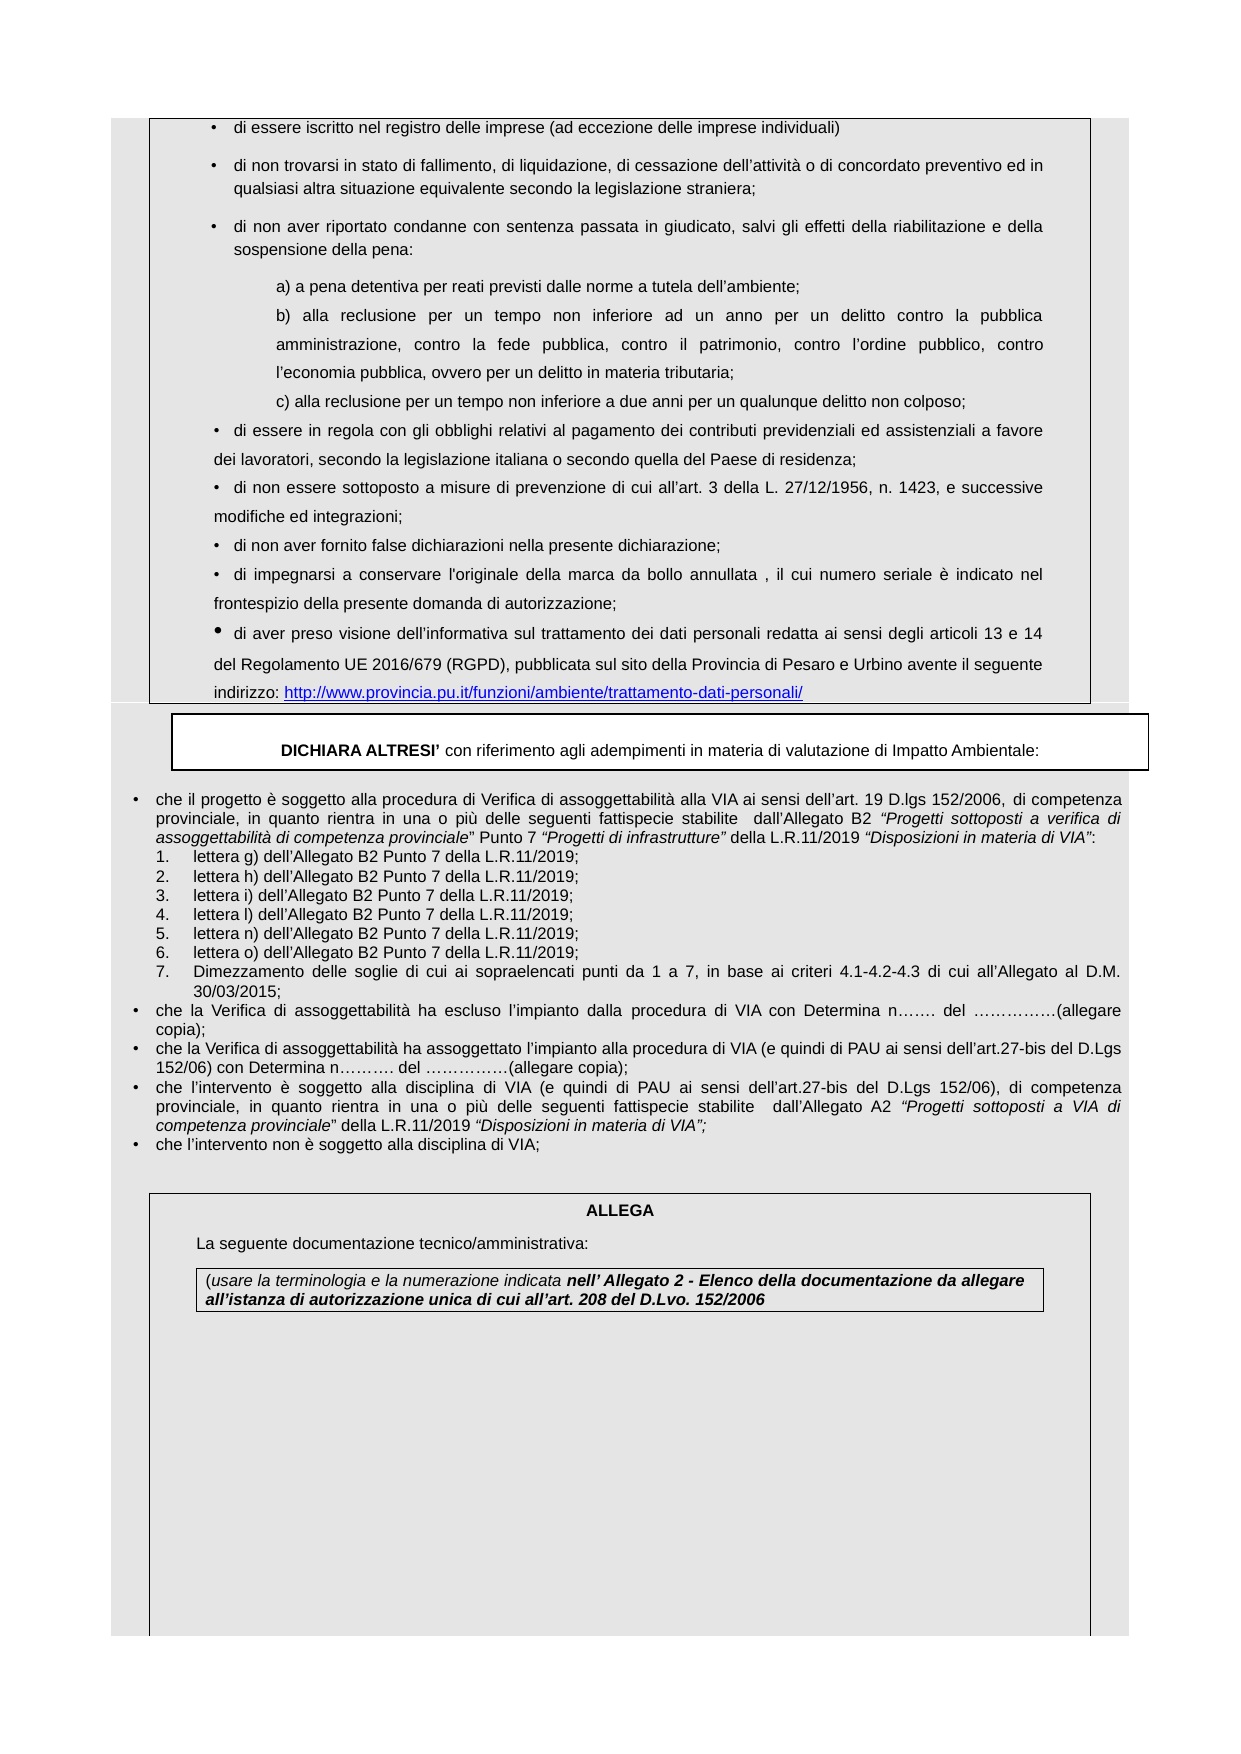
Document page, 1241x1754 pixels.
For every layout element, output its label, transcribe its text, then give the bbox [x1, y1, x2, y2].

table_cell ALLEGA [189, 1194, 1051, 1234]
table_cell [111, 1193, 149, 1234]
table_cell che il progetto è soggetto alla procedura di Verifica di assoggettabilità alla VIA ai sensi dell’art. 19 D.lgs 152/2006, di competenza provinciale, in quanto rientra in una o più delle seguenti fattispecie stabilite dall’Allegato B2 “Progetti sottoposti a verifica di assoggettabilità di competenza provinciale” Punto 7 “Progetti di infrastrutture” della L.R.11/2019 “Disposizioni in materia di VIA”: lettera g) dell’Allegato B2 Punto 7 della L.R.11/2019; lettera h) dell’Allegato B2 Punto 7 della L.R.11/2019; lettera i) dell’Allegato B2 Punto 7 della L.R.11/2019; lettera l) dell’Allegato B2 Punto 7 della L.R.11/2019; lettera n) dell’Allegato B2 Punto 7 della L.R.11/2019; lettera o) dell’Allegato B2 Punto 7 della L.R.11/2019; Dimezzamento delle soglie di cui ai sopraelencati punti da 1 a 7, in base ai criteri 4.1-4.2-4.3 di cui all’Allegato al D.M. 30/03/2015; che la Verifica di assoggettabilità ha escluso l’impianto dalla procedura di VIA con Determina n……. del ……………(allegare copia); che la Verifica di assoggettabilità ha assoggettato l’impianto alla procedura di VIA (e quindi di PAU ai sensi dell’art.27-bis del D.Lgs 152/06) con Determina n………. del ……………(allegare copia); che l’intervento è soggetto alla disciplina di VIA (e quindi di PAU ai sensi dell’art.27-bis del D.Lgs 152/06), di competenza provinciale, in quanto rientra in una o più delle seguenti fattispecie stabilite dall’Allegato A2 “Progetti sottoposti a VIA di competenza provinciale” della L.R.11/2019 “Disposizioni in materia di VIA”; che l’intervento non è soggetto alla disciplina di VIA; [111, 703, 1129, 1193]
table_cell [150, 119, 189, 702]
table_cell [111, 118, 149, 702]
table_cell [1091, 118, 1129, 702]
table_cell [1051, 1194, 1090, 1234]
table_cell [1051, 119, 1090, 702]
table_cell La seguente documentazione tecnico/amministrativa: (usare la terminologia e la numerazione indicata nell’ Allegato 2 - Elenco della documentazione da allegare all’istanza di autorizzazione unica di cui all’art. 208 del D.Lvo. 152/2006 [189, 1234, 1051, 1636]
table_cell [1091, 1234, 1129, 1636]
table_cell [1091, 1193, 1129, 1234]
table_cell [111, 1234, 149, 1636]
table_cell [1051, 1234, 1090, 1636]
table_cell DICHIARA di essere cittadino italiano / membro della UE / cittadino, residente in Italia, di un altro Stato che riconosca analogo diritto ai cittadini italiani di essere domiciliato / residente / con sede o una stabile organizzazione in Italia di essere iscritto nel registro delle imprese (ad eccezione delle imprese individuali) di non trovarsi in stato di fallimento, di liquidazione, di cessazione dell’attività o di concordato preventivo ed in qualsiasi altra situazione equivalente secondo la legislazione straniera; di non aver riportato condanne con sentenza passata in giudicato, salvi gli effetti della riabilitazione e della sospensione della pena: a) a pena detentiva per reati previsti dalle norme a tutela dell’ambiente; b) alla reclusione per un tempo non inferiore ad un anno per un delitto contro la pubblica amministrazione, contro la fede pubblica, contro il patrimonio, contro l’ordine pubblico, contro l’economia pubblica, ovvero per un delitto in materia tributaria; c) alla reclusione per un tempo non inferiore a due anni per un qualunque delitto non colposo; di essere in regola con gli obblighi relativi al pagamento dei contributi previdenziali ed assistenziali a favore dei lavoratori, secondo la legislazione italiana o secondo quella del Paese di residenza; di non essere sottoposto a misure di prevenzione di cui all’art. 3 della L. 27/12/1956, n. 1423, e successive modifiche ed integrazioni; di non aver fornito false dichiarazioni nella presente dichiarazione; di impegnarsi a conservare l'originale della marca da bollo annullata , il cui numero seriale è indicato nel frontespizio della presente domanda di autorizzazione; di aver preso visione dell’informativa sul trattamento dei dati personali redatta ai sensi degli articoli 13 e 14 del Regolamento UE 2016/679 (RGPD), pubblicata sul sito della Provincia di Pesaro e Urbino avente il seguente indirizzo: http://www.provincia.pu.it/funzioni/ambiente/trattamento-dati-personali/ [189, 119, 1051, 702]
table_cell [150, 1234, 189, 1636]
table_cell [150, 1194, 189, 1234]
